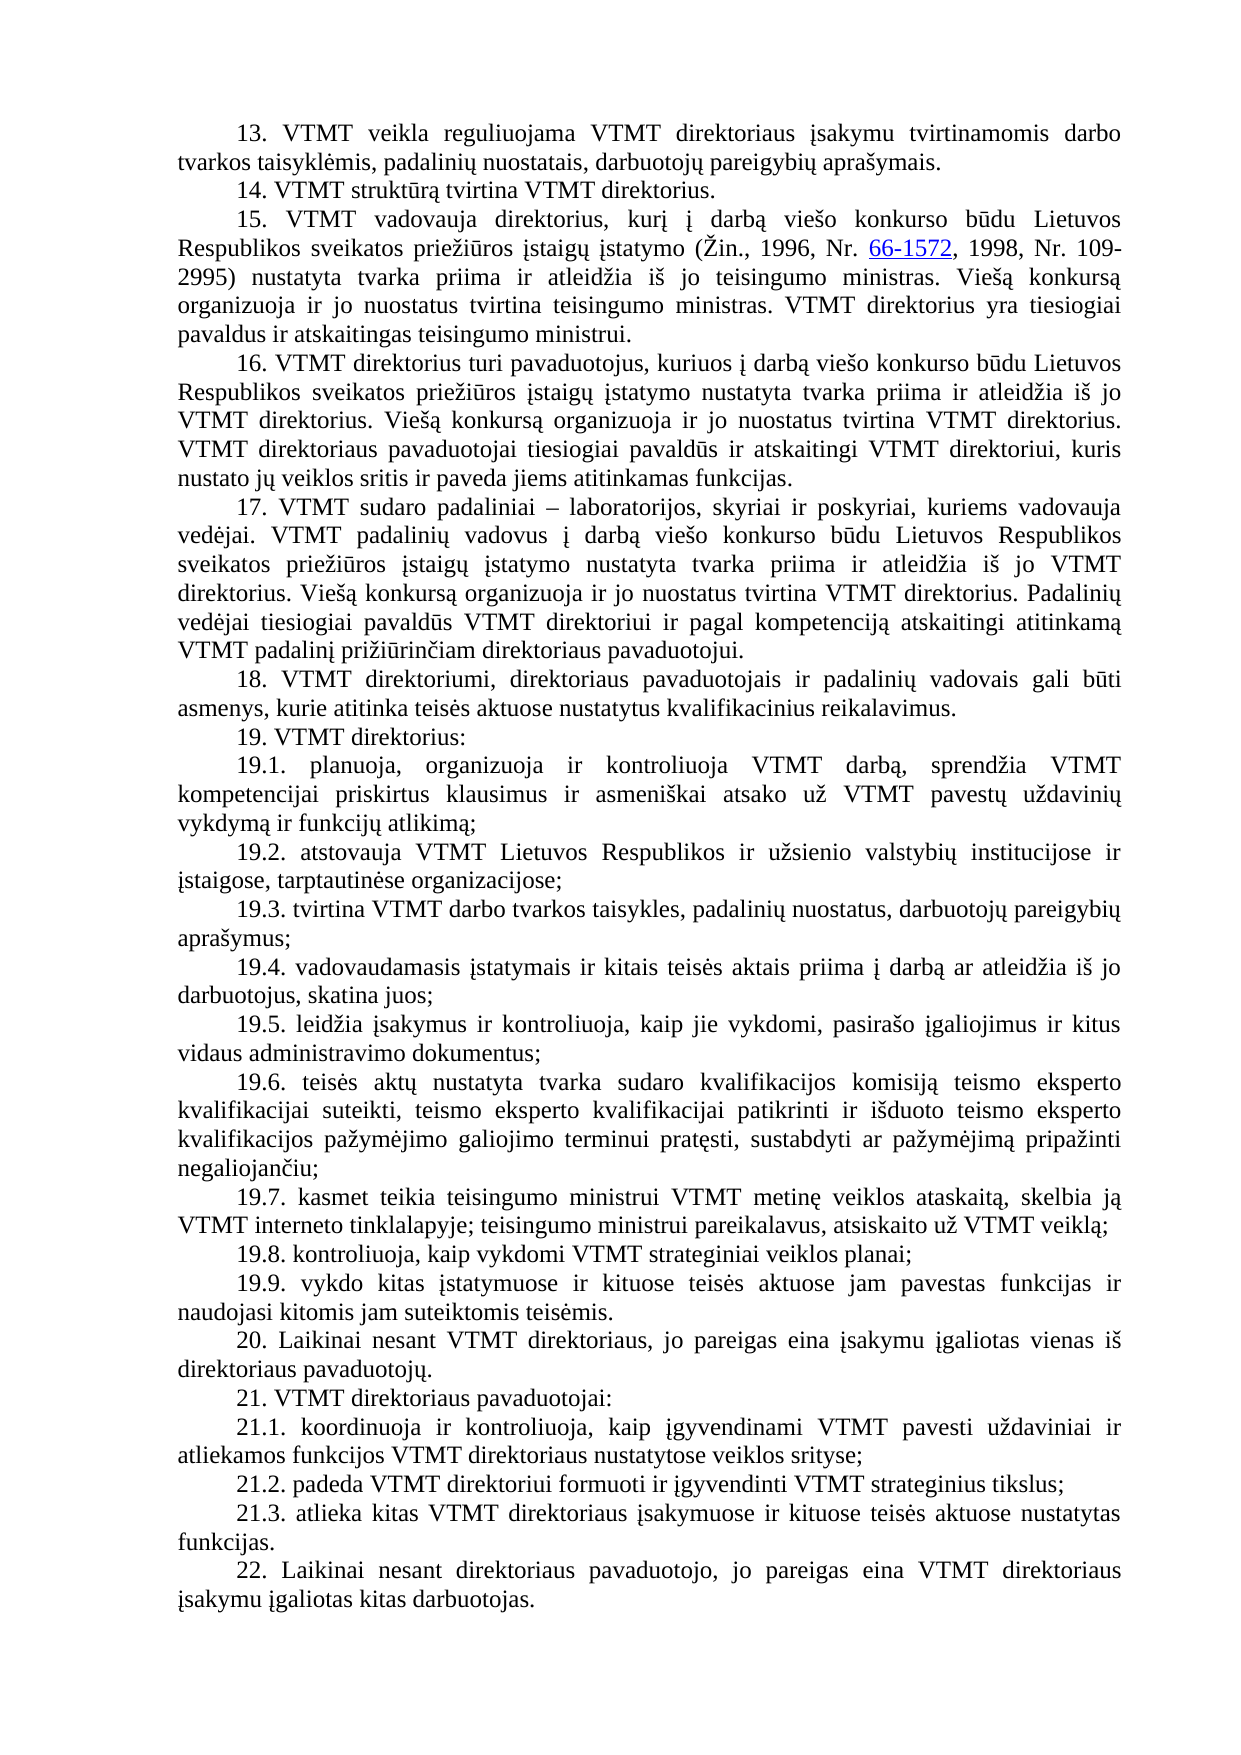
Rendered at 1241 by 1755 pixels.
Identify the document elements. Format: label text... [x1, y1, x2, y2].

text 19.3. tvirtina VTMT darbo tvarkos taisykles, padalinių nuostatus, darbuotojų pareigybių aprašymus; [177, 894, 1122, 952]
text 19.9. vykdo kitas įstatymuose ir kituose teisės aktuose jam pavestas funkcijas ir naudojasi kitomis jam suteiktomis teisėmis. [177, 1268, 1122, 1326]
text 21. VTMT direktoriaus pavaduotojai: [177, 1383, 1122, 1412]
text 19.4. vadovaudamasis įstatymais ir kitais teisės aktais priima į darbą ar atleidžia iš jo darbuotojus, skatina juos; [177, 952, 1122, 1009]
text 19.5. leidžia įsakymus ir kontroliuoja, kaip jie vykdomi, pasirašo įgaliojimus ir kitus vidaus administravimo dokumentus; [177, 1009, 1122, 1067]
text 21.3. atlieka kitas VTMT direktoriaus įsakymuose ir kituose teisės aktuose nustatytas funkcijas. [177, 1498, 1122, 1556]
text 17. VTMT sudaro padaliniai – laboratorijos, skyriai ir poskyriai, kuriems vadovauja vedėjai. VTMT padalinių vadovus į darbą viešo konkurso būdu Lietuvos Respublikos sveikatos priežiūros įstaigų įstatymo nustatyta tvarka priima ir atleidžia iš jo VTMT direktorius. Viešą konkursą organizuoja ir jo nuostatus tvirtina VTMT direktorius. Padalinių vedėjai tiesiogiai pavaldūs VTMT direktoriui ir pagal kompetenciją atskaitingi atitinkamą VTMT padalinį prižiūrinčiam direktoriaus pavaduotojui. [177, 492, 1122, 664]
text 19.8. kontroliuoja, kaip vykdomi VTMT strateginiai veiklos planai; [177, 1239, 1122, 1268]
text 21.2. padeda VTMT direktoriui formuoti ir įgyvendinti VTMT strateginius tikslus; [177, 1469, 1122, 1498]
text 19.2. atstovauja VTMT Lietuvos Respublikos ir užsienio valstybių institucijose ir įstaigose, tarptautinėse organizacijose; [177, 837, 1122, 894]
text 19.1. planuoja, organizuoja ir kontroliuoja VTMT darbą, sprendžia VTMT kompetencijai priskirtus klausimus ir asmeniškai atsako už VTMT pavestų uždavinių vykdymą ir funkcijų atlikimą; [177, 751, 1122, 837]
text 15. VTMT vadovauja direktorius, kurį į darbą viešo konkurso būdu Lietuvos Respublikos sveikatos priežiūros įstaigų įstatymo (Žin., 1996, Nr. 66-1572, 1998, Nr. 109-2995) nustatyta tvarka priima ir atleidžia iš jo teisingumo ministras. Viešą konkursą organizuoja ir jo nuostatus tvirtina teisingumo ministras. VTMT direktorius yra tiesiogiai pavaldus ir atskaitingas teisingumo ministrui. [177, 204, 1122, 348]
text 13. VTMT veikla reguliuojama VTMT direktoriaus įsakymu tvirtinamomis darbo tvarkos taisyklėmis, padalinių nuostatais, darbuotojų pareigybių aprašymais. [177, 118, 1122, 176]
text 16. VTMT direktorius turi pavaduotojus, kuriuos į darbą viešo konkurso būdu Lietuvos Respublikos sveikatos priežiūros įstaigų įstatymo nustatyta tvarka priima ir atleidžia iš jo VTMT direktorius. Viešą konkursą organizuoja ir jo nuostatus tvirtina VTMT direktorius. VTMT direktoriaus pavaduotojai tiesiogiai pavaldūs ir atskaitingi VTMT direktoriui, kuris nustato jų veiklos sritis ir paveda jiems atitinkamas funkcijas. [177, 348, 1122, 492]
text 22. Laikinai nesant direktoriaus pavaduotojo, jo pareigas eina VTMT direktoriaus įsakymu įgaliotas kitas darbuotojas. [177, 1556, 1122, 1613]
text 20. Laikinai nesant VTMT direktoriaus, jo pareigas eina įsakymu įgaliotas vienas iš direktoriaus pavaduotojų. [177, 1326, 1122, 1383]
text 21.1. koordinuoja ir kontroliuoja, kaip įgyvendinami VTMT pavesti uždaviniai ir atliekamos funkcijos VTMT direktoriaus nustatytose veiklos srityse; [177, 1412, 1122, 1469]
text 19. VTMT direktorius: [177, 722, 1122, 751]
text 14. VTMT struktūrą tvirtina VTMT direktorius. [177, 176, 1122, 204]
text 19.7. kasmet teikia teisingumo ministrui VTMT metinę veiklos ataskaitą, skelbia ją VTMT interneto tinklalapyje; teisingumo ministrui pareikalavus, atsiskaito už VTMT veiklą; [177, 1182, 1122, 1239]
text 19.6. teisės aktų nustatyta tvarka sudaro kvalifikacijos komisiją teismo eksperto kvalifikacijai suteikti, teismo eksperto kvalifikacijai patikrinti ir išduoto teismo eksperto kvalifikacijos pažymėjimo galiojimo terminui pratęsti, sustabdyti ar pažymėjimą pripažinti negaliojančiu; [177, 1067, 1122, 1182]
text 18. VTMT direktoriumi, direktoriaus pavaduotojais ir padalinių vadovais gali būti asmenys, kurie atitinka teisės aktuose nustatytus kvalifikacinius reikalavimus. [177, 664, 1122, 722]
